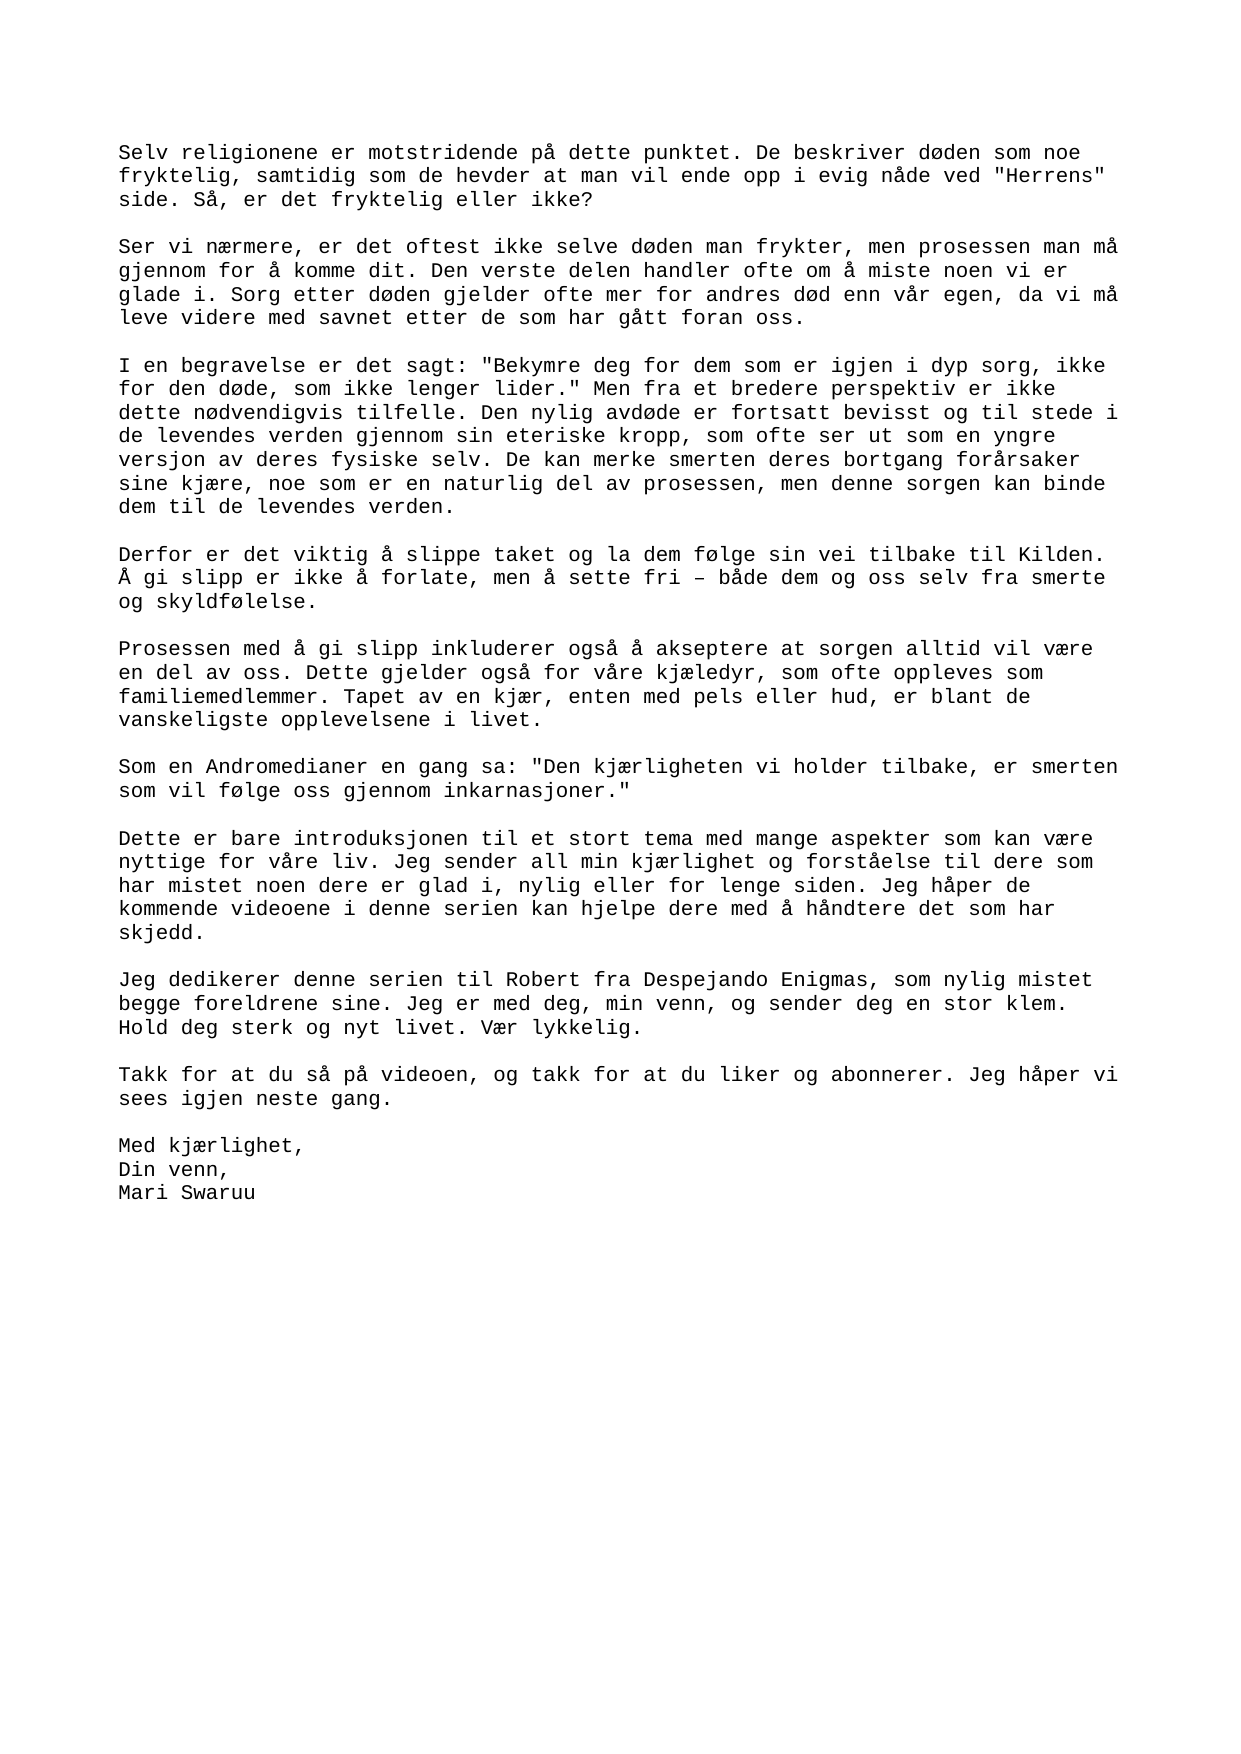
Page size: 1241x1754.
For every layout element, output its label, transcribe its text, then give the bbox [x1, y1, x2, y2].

text Takk for at du så på videoen, og takk for at du liker og abonnerer. Jeg håper vi sees igjen neste gang. [118, 1064, 1122, 1111]
text Mari Swaruu [118, 1182, 1122, 1206]
text Din venn, [118, 1158, 1122, 1182]
text Jeg dedikerer denne serien til Robert fra Despejando Enigmas, som nylig mistet begge foreldrene sine. Jeg er med deg, min venn, og sender deg en stor klem. Hold deg sterk og nyt livet. Vær lykkelig. [118, 969, 1122, 1040]
text I en begravelse er det sagt: "Bekymre deg for dem som er igjen i dyp sorg, ikke for den døde, som ikke lenger lider." Men fra et bredere perspektiv er ikke dette nødvendigvis tilfelle. Den nylig avdøde er fortsatt bevisst og til stede i de levendes verden gjennom sin eteriske kropp, som ofte ser ut som en yngre versjon av deres fysiske selv. De kan merke smerten deres bortgang forårsaker sine kjære, noe som er en naturlig del av prosessen, men denne sorgen kan binde dem til de levendes verden. [118, 354, 1122, 520]
text Med kjærlighet, [118, 1135, 1122, 1158]
text Ser vi nærmere, er det oftest ikke selve døden man frykter, men prosessen man må gjennom for å komme dit. Den verste delen handler ofte om å miste noen vi er glade i. Sorg etter døden gjelder ofte mer for andres død enn vår egen, da vi må leve videre med savnet etter de som har gått foran oss. [118, 236, 1122, 331]
text Selv religionene er motstridende på dette punktet. De beskriver døden som noe fryktelig, samtidig som de hevder at man vil ende opp i evig nåde ved "Herrens" side. Så, er det fryktelig eller ikke? [118, 142, 1122, 213]
text Derfor er det viktig å slippe taket og la dem følge sin vei tilbake til Kilden. Å gi slipp er ikke å forlate, men å sette fri – både dem og oss selv fra smerte og skyldfølelse. [118, 544, 1122, 615]
text Prosessen med å gi slipp inkluderer også å akseptere at sorgen alltid vil være en del av oss. Dette gjelder også for våre kjæledyr, som ofte oppleves som familiemedlemmer. Tapet av en kjær, enten med pels eller hud, er blant de vanskeligste opplevelsene i livet. [118, 638, 1122, 733]
text Dette er bare introduksjonen til et stort tema med mange aspekter som kan være nyttige for våre liv. Jeg sender all min kjærlighet og forståelse til dere som har mistet noen dere er glad i, nylig eller for lenge siden. Jeg håper de kommende videoene i denne serien kan hjelpe dere med å håndtere det som har skjedd. [118, 827, 1122, 946]
text Som en Andromedianer en gang sa: "Den kjærligheten vi holder tilbake, er smerten som vil følge oss gjennom inkarnasjoner." [118, 757, 1122, 804]
